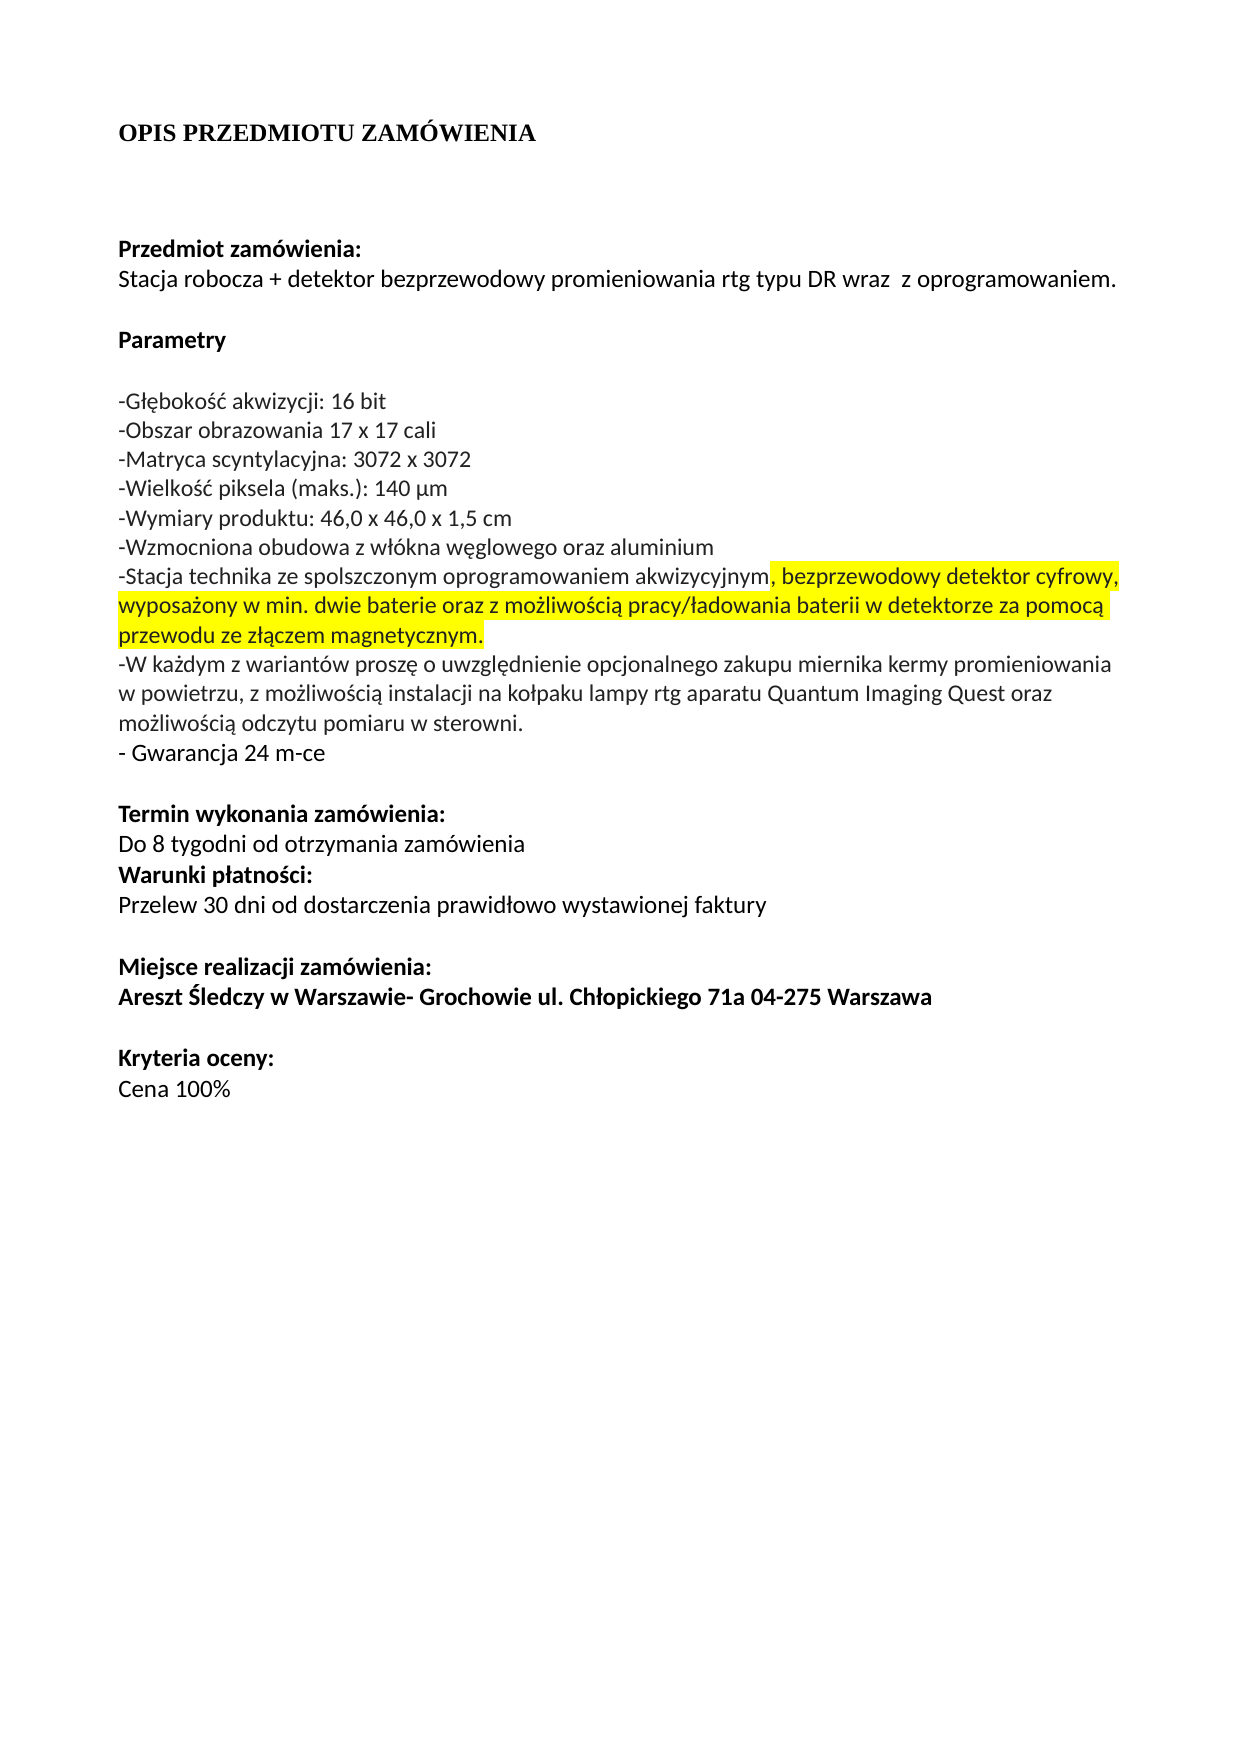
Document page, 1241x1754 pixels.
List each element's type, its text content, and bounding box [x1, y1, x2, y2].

text Przelew 30 dni od dostarczenia prawidłowo wystawionej faktury [118, 889, 1122, 920]
text -Obszar obrazowania 17 x 17 cali [118, 415, 1122, 444]
text Parametry [118, 325, 1122, 355]
text - Gwarancja 24 m-ce [118, 737, 1122, 767]
text -Matryca scyntylacyjna: 3072 x 3072 [118, 444, 1122, 473]
text -Wymiary produktu: 46,0 x 46,0 x 1,5 cm [118, 503, 1122, 532]
text -Wielkość piksela (maks.): 140 μm [118, 473, 1122, 503]
text Do 8 tygodni od otrzymania zamówienia [118, 828, 1122, 859]
text -Wzmocniona obudowa z włókna węglowego oraz aluminium [118, 532, 1122, 561]
text Kryteria oceny: [118, 1042, 1122, 1073]
text Miejsce realizacji zamówienia: [118, 951, 1122, 981]
text -Głębokość akwizycji: 16 bit [118, 386, 1122, 415]
text Areszt Śledczy w Warszawie- Grochowie ul. Chłopickiego 71a 04-275 Warszawa [118, 981, 1122, 1012]
text -Stacja technika ze spolszczonym oprogramowaniem akwizycyjnym, bezprzewodowy detektor cyfrowy, wyposażony w min. dwie baterie oraz z możliwością pracy/ładowania baterii w detektorze za pomocą przewodu ze złączem magnetycznym. [118, 561, 1122, 649]
text Stacja robocza + detektor bezprzewodowy promieniowania rtg typu DR wraz z oprogramowaniem. [118, 264, 1122, 294]
text Warunki płatności: [118, 859, 1122, 889]
text OPIS PRZEDMIOTU ZAMÓWIENIA [118, 118, 1122, 147]
text Cena 100% [118, 1073, 1122, 1103]
text -W każdym z wariantów proszę o uwzględnienie opcjonalnego zakupu miernika kermy promieniowania w powietrzu, z możliwością instalacji na kołpaku lampy rtg aparatu Quantum Imaging Quest oraz możliwością odczytu pomiaru w sterowni. [118, 649, 1122, 737]
text Przedmiot zamówienia: [118, 233, 1122, 264]
text Termin wykonania zamówienia: [118, 798, 1122, 828]
